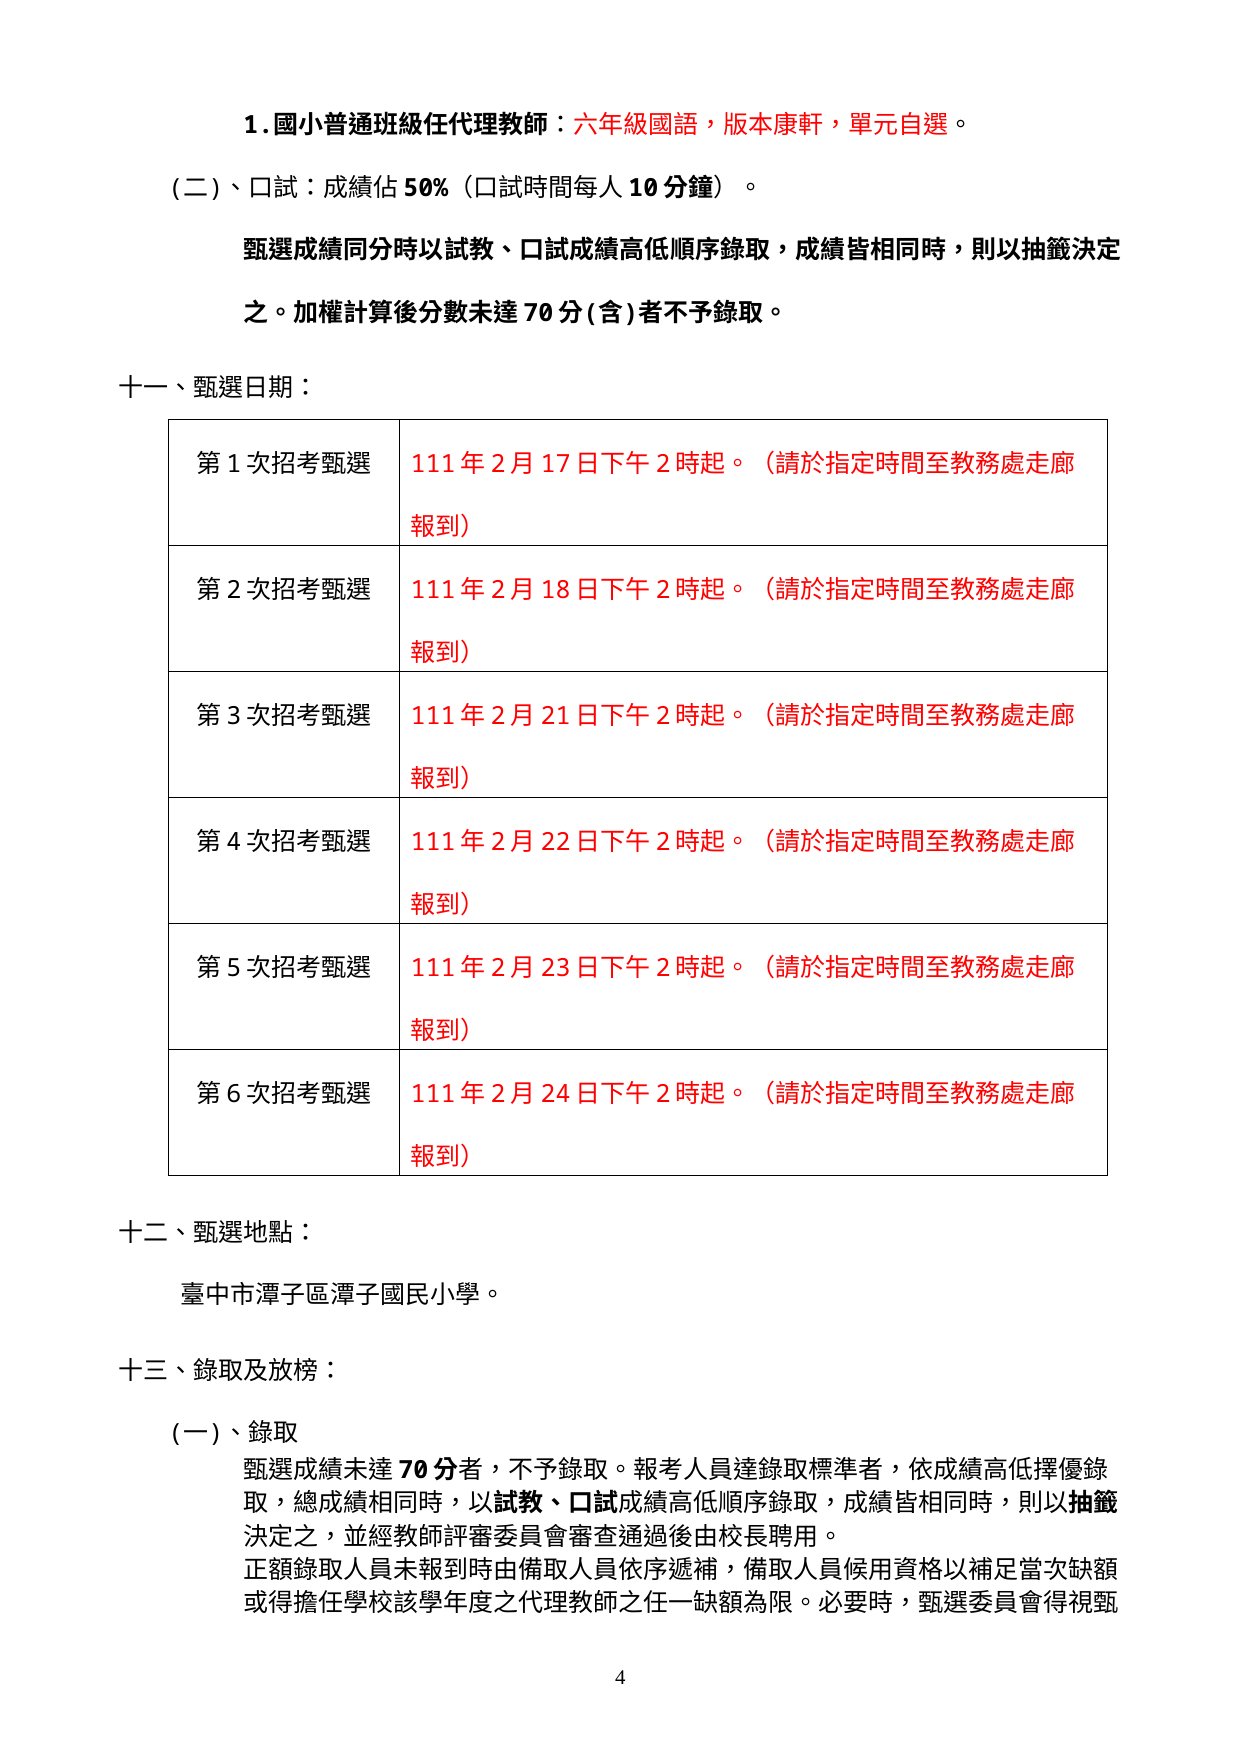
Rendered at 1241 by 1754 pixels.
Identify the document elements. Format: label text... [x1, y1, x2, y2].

text 1.國小普通班級任代理教師：六年級國語，版本康軒，單元自選。 [243, 81, 1122, 143]
table_header 第1次招考甄選 [169, 420, 399, 545]
table_cell 111年2月23日下午2時起。（請於指定時間至教務處走廊報到） [400, 924, 1107, 1049]
text 甄選成績未達70分者，不予錄取。報考人員達錄取標準者，依成績高低擇優錄取，總成績相同時，以試教、口試成績高低順序錄取，成績皆相同時，則以抽籤決定之，並經教師評審委員會審查通過後由校長聘用。 [243, 1452, 1122, 1552]
text (二)、口試：成績佔50%（口試時間每人10分鐘）。 [168, 143, 1122, 206]
table_cell 111年2月24日下午2時起。（請於指定時間至教務處走廊報到） [400, 1050, 1107, 1175]
text 十一、甄選日期： [118, 344, 1122, 406]
table_cell 111年2月18日下午2時起。（請於指定時間至教務處走廊報到） [400, 546, 1107, 671]
table_header 111年2月17日下午2時起。（請於指定時間至教務處走廊報到） [400, 420, 1107, 545]
text 臺中市潭子區潭子國民小學。 [181, 1251, 1122, 1314]
text 正額錄取人員未報到時由備取人員依序遞補，備取人員候用資格以補足當次缺額或得擔任學校該學年度之代理教師之任一缺額為限。必要時，甄選委員會得視甄 [243, 1552, 1122, 1618]
table_cell 第6次招考甄選 [169, 1050, 399, 1175]
table_cell 第5次招考甄選 [169, 924, 399, 1049]
text (一)、錄取 [168, 1389, 1122, 1452]
table_cell 第4次招考甄選 [169, 798, 399, 923]
text 甄選成績同分時以試教、口試成績高低順序錄取，成績皆相同時，則以抽籤決定之。加權計算後分數未達70分(含)者不予錄取。 [243, 206, 1122, 331]
table_cell 第2次招考甄選 [169, 546, 399, 671]
text 十二、甄選地點： [118, 1189, 1122, 1251]
table_cell 111年2月21日下午2時起。（請於指定時間至教務處走廊報到） [400, 672, 1107, 797]
table_cell 111年2月22日下午2時起。（請於指定時間至教務處走廊報到） [400, 798, 1107, 923]
table_cell 第3次招考甄選 [169, 672, 399, 797]
text 十三、錄取及放榜： [118, 1327, 1122, 1389]
